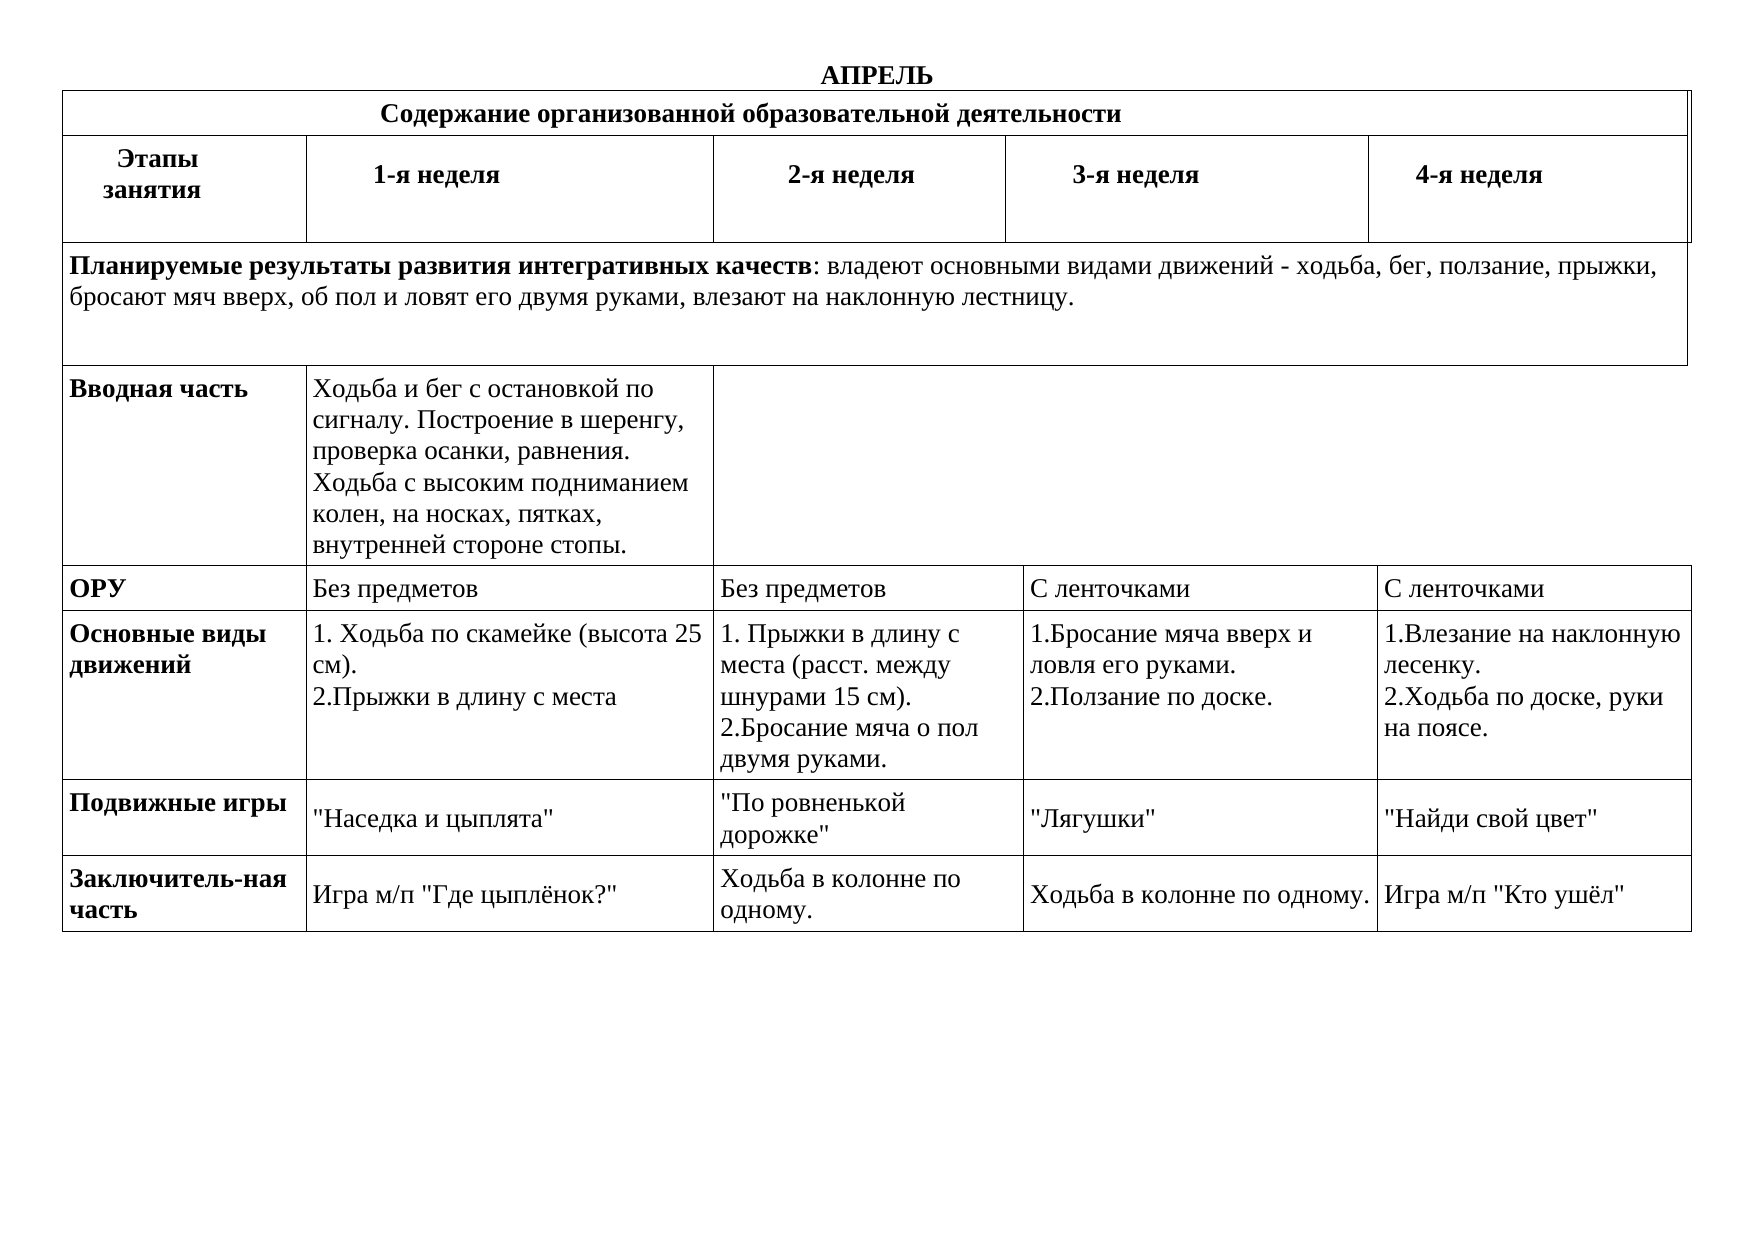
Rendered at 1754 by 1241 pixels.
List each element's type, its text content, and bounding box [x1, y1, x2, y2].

table_cell Этапы занятия [63, 136, 306, 242]
table_cell Основные виды движений [63, 611, 306, 779]
table_cell Подвижные игры [63, 780, 306, 855]
table_cell Без предметов [307, 566, 713, 610]
table_cell Ходьба в колонне по одному. [1024, 856, 1377, 931]
table_cell Заключитель-ная часть [63, 856, 306, 931]
table_cell 2-я неделя [714, 136, 1005, 242]
table_cell 1-я неделя [307, 136, 713, 242]
table_cell 1. Ходьба по скамейке (высота 25 см). 2.Прыжки в длину с места [307, 611, 713, 779]
table_cell [714, 365, 1691, 565]
table_cell "По ровненькой дорожке" [714, 780, 1023, 855]
table_cell Игра м/п "Кто ушёл" [1378, 856, 1691, 931]
table_cell Ходьба в колонне по одному. [714, 856, 1023, 931]
table_cell Игра м/п "Где цыплёнок?" [307, 856, 713, 931]
text АПРЕЛЬ [118, 59, 1636, 90]
table_cell С ленточками [1024, 566, 1377, 610]
table_cell Ходьба и бег с остановкой по сигналу. Построение в шеренгу, проверка осанки, равнения. Ходьба с высоким подниманием колен, на носках, пятках, внутренней стороне стопы. [307, 366, 713, 565]
table_cell Вводная часть [63, 366, 306, 565]
table_cell Без предметов [714, 566, 1023, 610]
table_cell "Наседка и цыплята" [307, 780, 713, 855]
table_header Содержание организованной образовательной деятельности [63, 91, 1687, 135]
table_cell ОРУ [63, 566, 306, 610]
table_cell 4-я неделя [1369, 136, 1687, 242]
table_cell 1. Прыжки в длину с места (расст. между шнурами 15 см). 2.Бросание мяча о пол двумя руками. [714, 611, 1023, 779]
table_cell "Лягушки" [1024, 780, 1377, 855]
table_cell "Найди свой цвет" [1378, 780, 1691, 855]
table_cell С ленточками [1378, 566, 1691, 610]
table_cell Планируемые результаты развития интегративных качеств: владеют основными видами движений - ходьба, бег, ползание, прыжки, бросают мяч вверх, об пол и ловят его двумя руками, влезают на наклонную лестницу. [63, 243, 1687, 365]
table_cell 3-я неделя [1006, 136, 1368, 242]
table_cell 1.Бросание мяча вверх и ловля его руками. 2.Ползание по доске. [1024, 611, 1377, 779]
table_cell 1.Влезание на наклонную лесенку. 2.Ходьба по доске, руки на поясе. [1378, 611, 1691, 779]
